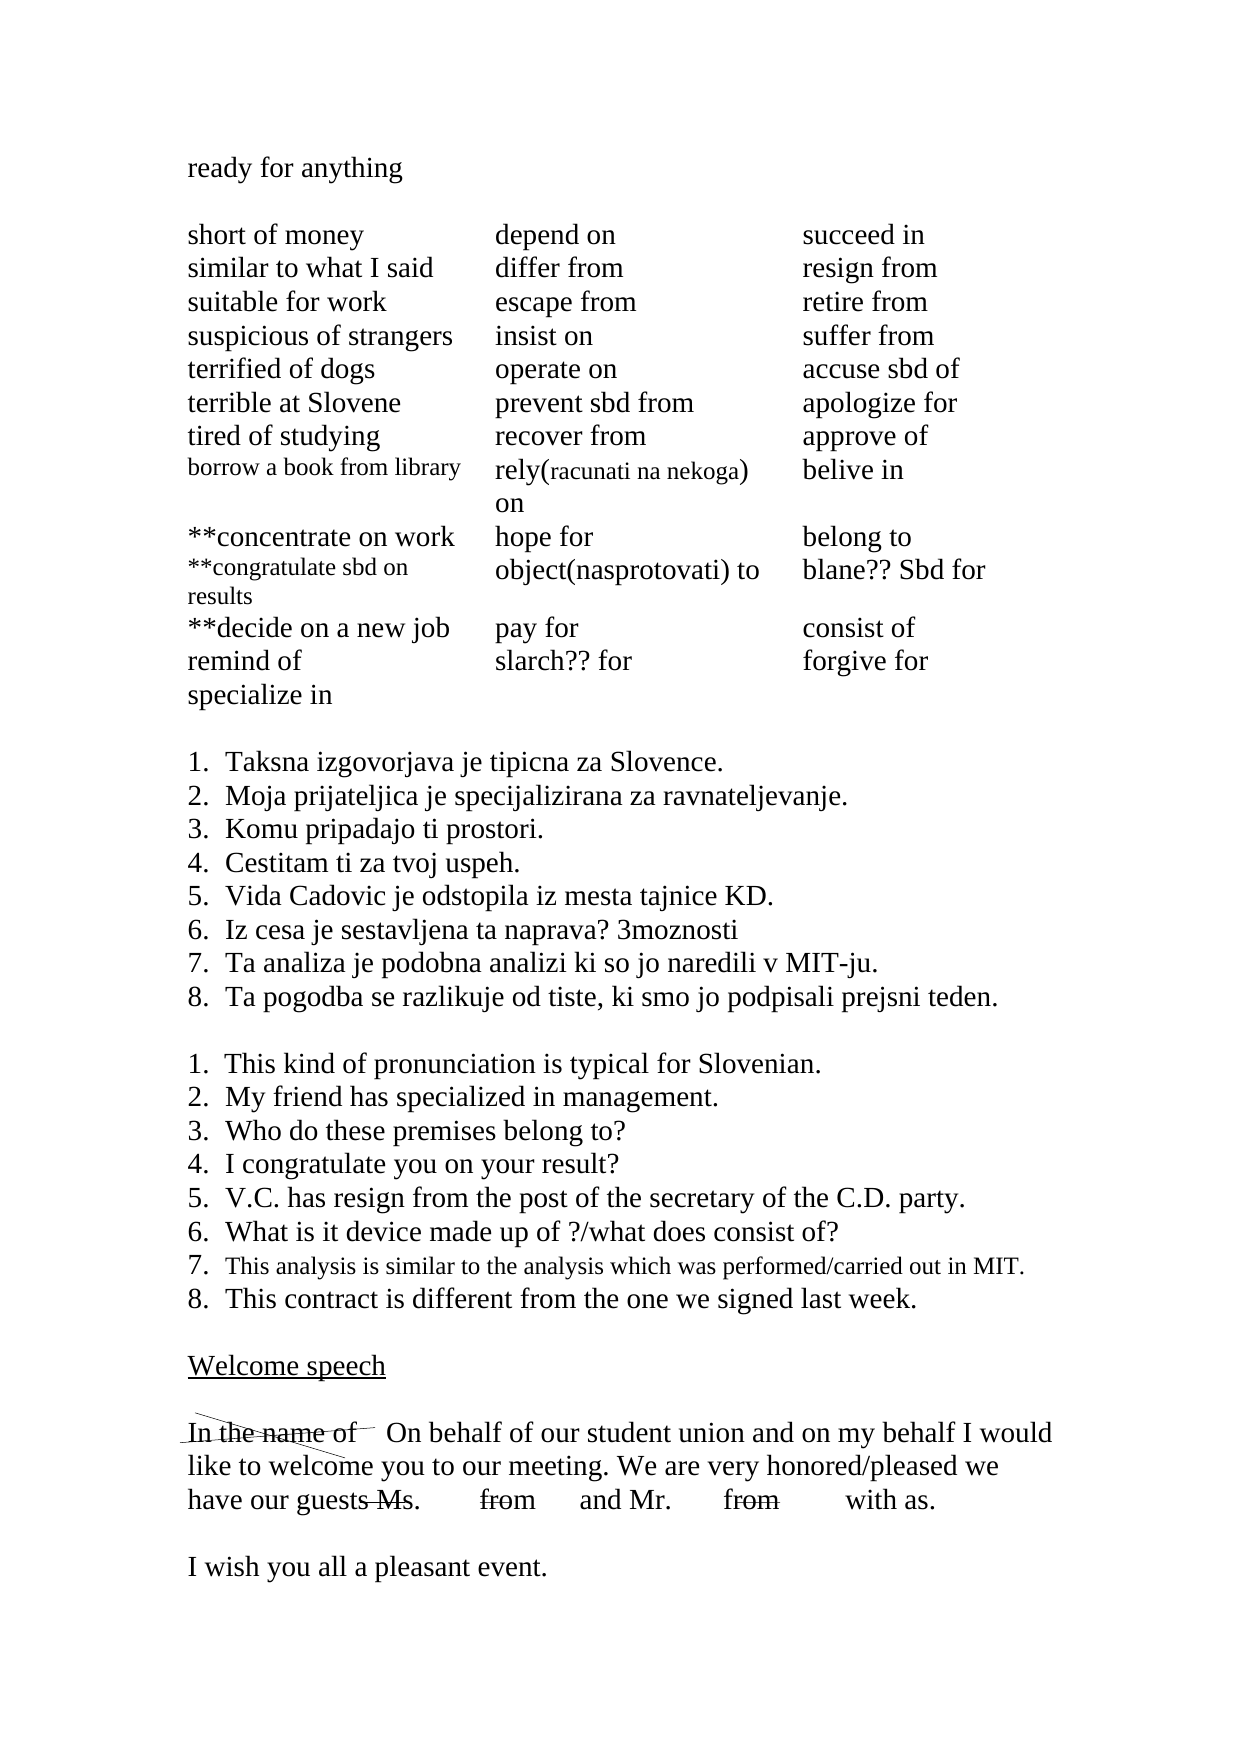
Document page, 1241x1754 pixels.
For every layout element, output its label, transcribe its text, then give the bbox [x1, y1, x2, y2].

table_cell suitable for work [176, 284, 484, 318]
table_cell recover from [484, 418, 791, 452]
table_cell tired of studying [176, 418, 484, 452]
table_cell similar to what I said [176, 251, 484, 284]
text In the name of On behalf of our student union and on my behalf I would like to welcome you to our meeting. We are very honored/pleased we have our guests Ms. from and Mr. from with as. [187, 1415, 1053, 1516]
list What is it device made up of ?/what does consist of? [187, 1214, 1053, 1247]
table_cell forgive for [791, 644, 1099, 677]
list Moja prijateljica je specijalizirana za ravnateljevanje. [187, 778, 1053, 811]
table_cell retire from [791, 284, 1099, 318]
table_cell operate on [484, 351, 791, 385]
table_header succeed in [791, 217, 1099, 251]
list Ta pogodba se razlikuje od tiste, ki smo jo podpisali prejsni teden. [187, 979, 1053, 1012]
table_cell resign from [791, 251, 1099, 284]
table_header depend on [484, 217, 791, 251]
table_cell consist of [791, 610, 1099, 643]
table_cell [638, 150, 1099, 183]
table_cell rely(racunati na nekoga) on [484, 452, 791, 519]
table_cell borrow a book from library [176, 452, 484, 519]
table_cell belive in [791, 452, 1099, 519]
list This analysis is similar to the analysis which was performed/carried out in MIT. [187, 1247, 1053, 1281]
list I congratulate you on your result? [187, 1147, 1053, 1180]
table_cell remind of [176, 644, 484, 677]
list This contract is different from the one we signed last week. [187, 1281, 1053, 1314]
list Iz cesa je sestavljena ta naprava? 3moznosti [187, 912, 1053, 945]
table_cell differ from [484, 251, 791, 284]
table_header short of money [176, 217, 484, 251]
list My friend has specialized in management. [187, 1079, 1053, 1113]
text 1. This kind of pronunciation is typical for Slovenian. [187, 1046, 1053, 1079]
table_cell object(nasprotovati) to [484, 553, 791, 610]
table_cell belong to [791, 519, 1099, 552]
list Ta analiza je podobna analizi ki so jo naredili v MIT-ju. [187, 945, 1053, 979]
text specialize in [187, 677, 1053, 711]
table_cell accuse sbd of [791, 351, 1099, 385]
table_cell suffer from [791, 318, 1099, 351]
list Vida Cadovic je odstopila iz mesta tajnice KD. [187, 878, 1053, 912]
table_cell insist on [484, 318, 791, 351]
list Cestitam ti za tvoj uspeh. [187, 845, 1053, 878]
text Welcome speech [187, 1348, 1053, 1381]
table_cell approve of [791, 418, 1099, 452]
table_cell blane?? Sbd for [791, 553, 1099, 610]
table_cell escape from [484, 284, 791, 318]
table_cell terrified of dogs [176, 351, 484, 385]
table_cell suspicious of strangers [176, 318, 484, 351]
list V.C. has resign from the post of the secretary of the C.D. party. [187, 1180, 1053, 1214]
table_cell hope for [484, 519, 791, 552]
table_cell slarch?? for [484, 644, 791, 677]
text I wish you all a pleasant event. [187, 1549, 1053, 1583]
list Taksna izgovorjava je tipicna za Slovence. [187, 744, 1053, 778]
table_cell **congratulate sbd on results [176, 553, 484, 610]
table_cell prevent sbd from [484, 385, 791, 418]
table_cell apologize for [791, 385, 1099, 418]
table_cell **decide on a new job [176, 610, 484, 643]
list Komu pripadajo ti prostori. [187, 811, 1053, 845]
list Who do these premises belong to? [187, 1113, 1053, 1147]
table_cell **concentrate on work [176, 519, 484, 552]
table_cell ready for anything [176, 150, 637, 183]
table_cell terrible at Slovene [176, 385, 484, 418]
table_cell pay for [484, 610, 791, 643]
